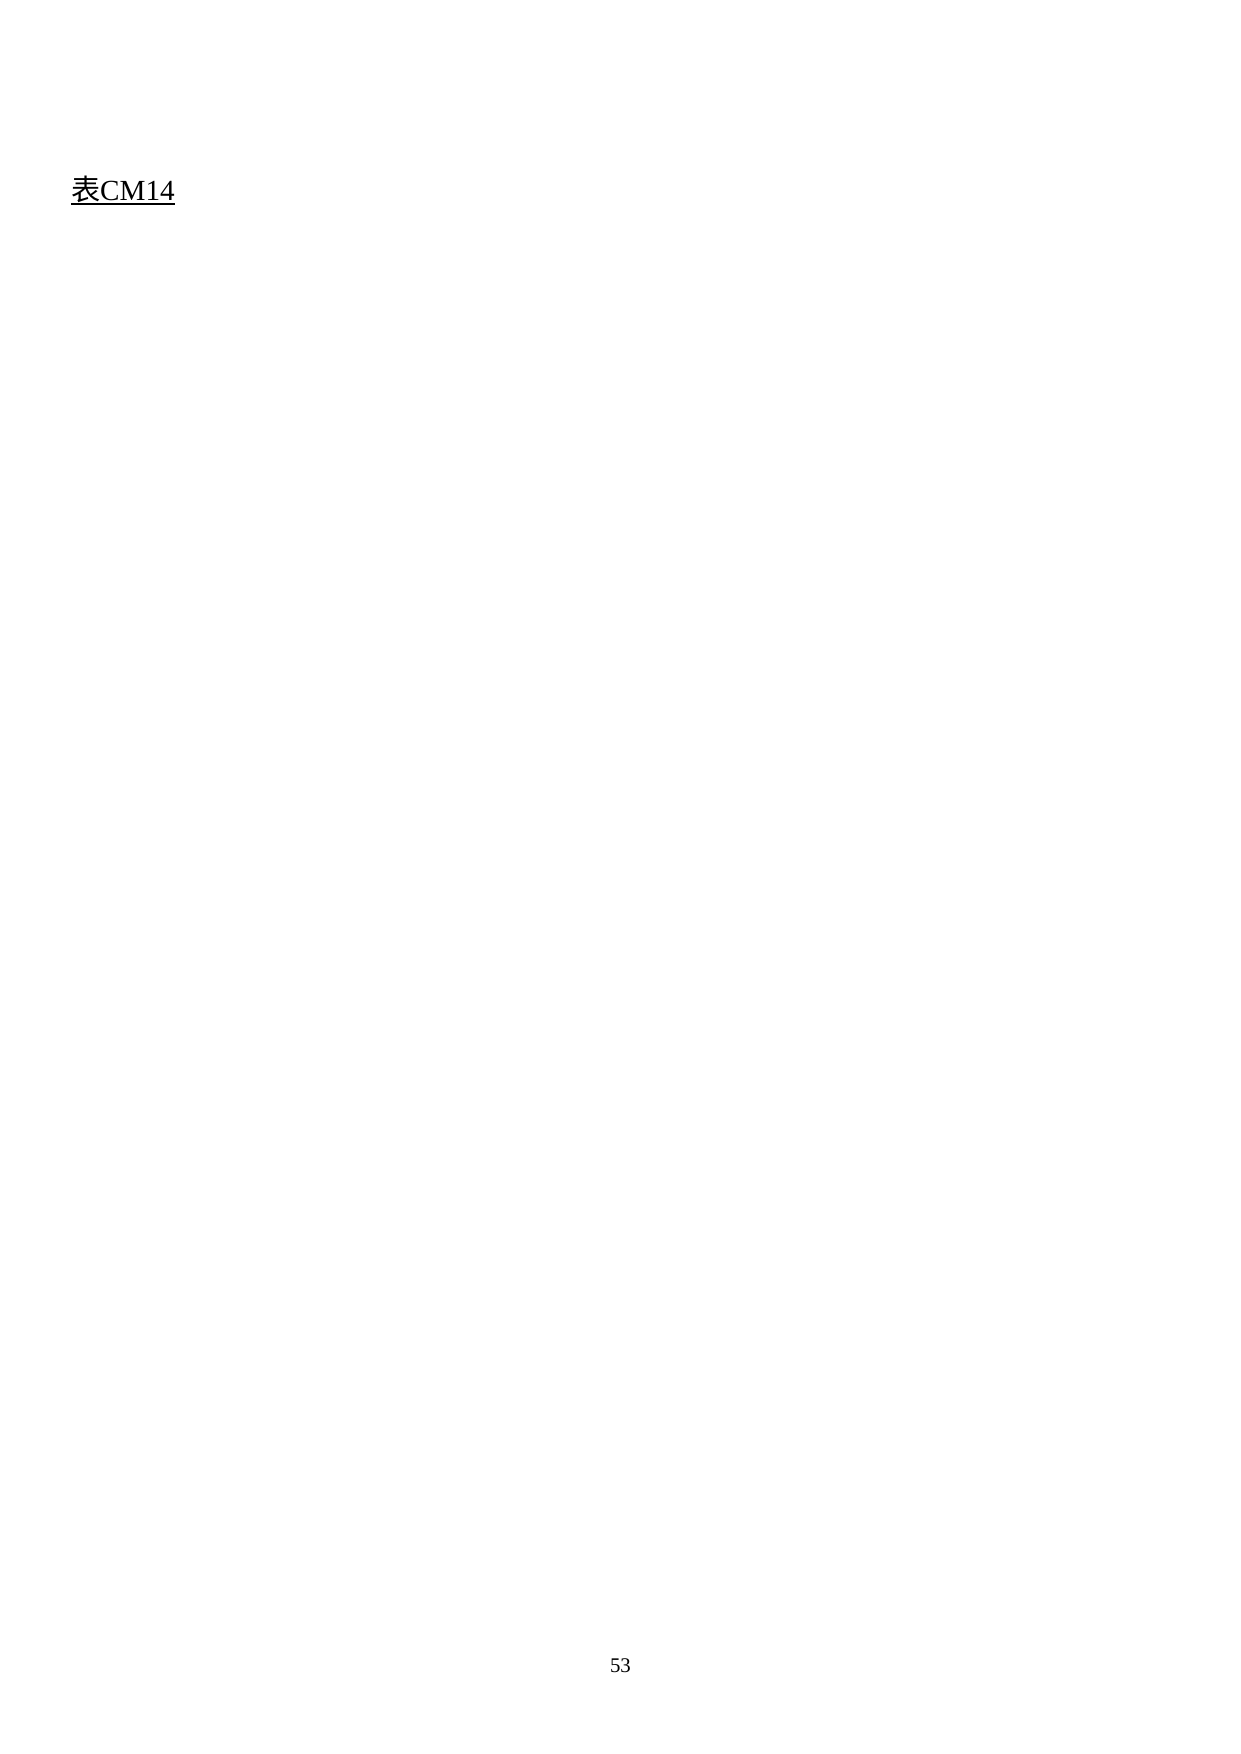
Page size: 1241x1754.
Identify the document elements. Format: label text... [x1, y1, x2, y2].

text 表CM14 [71, 146, 1169, 209]
